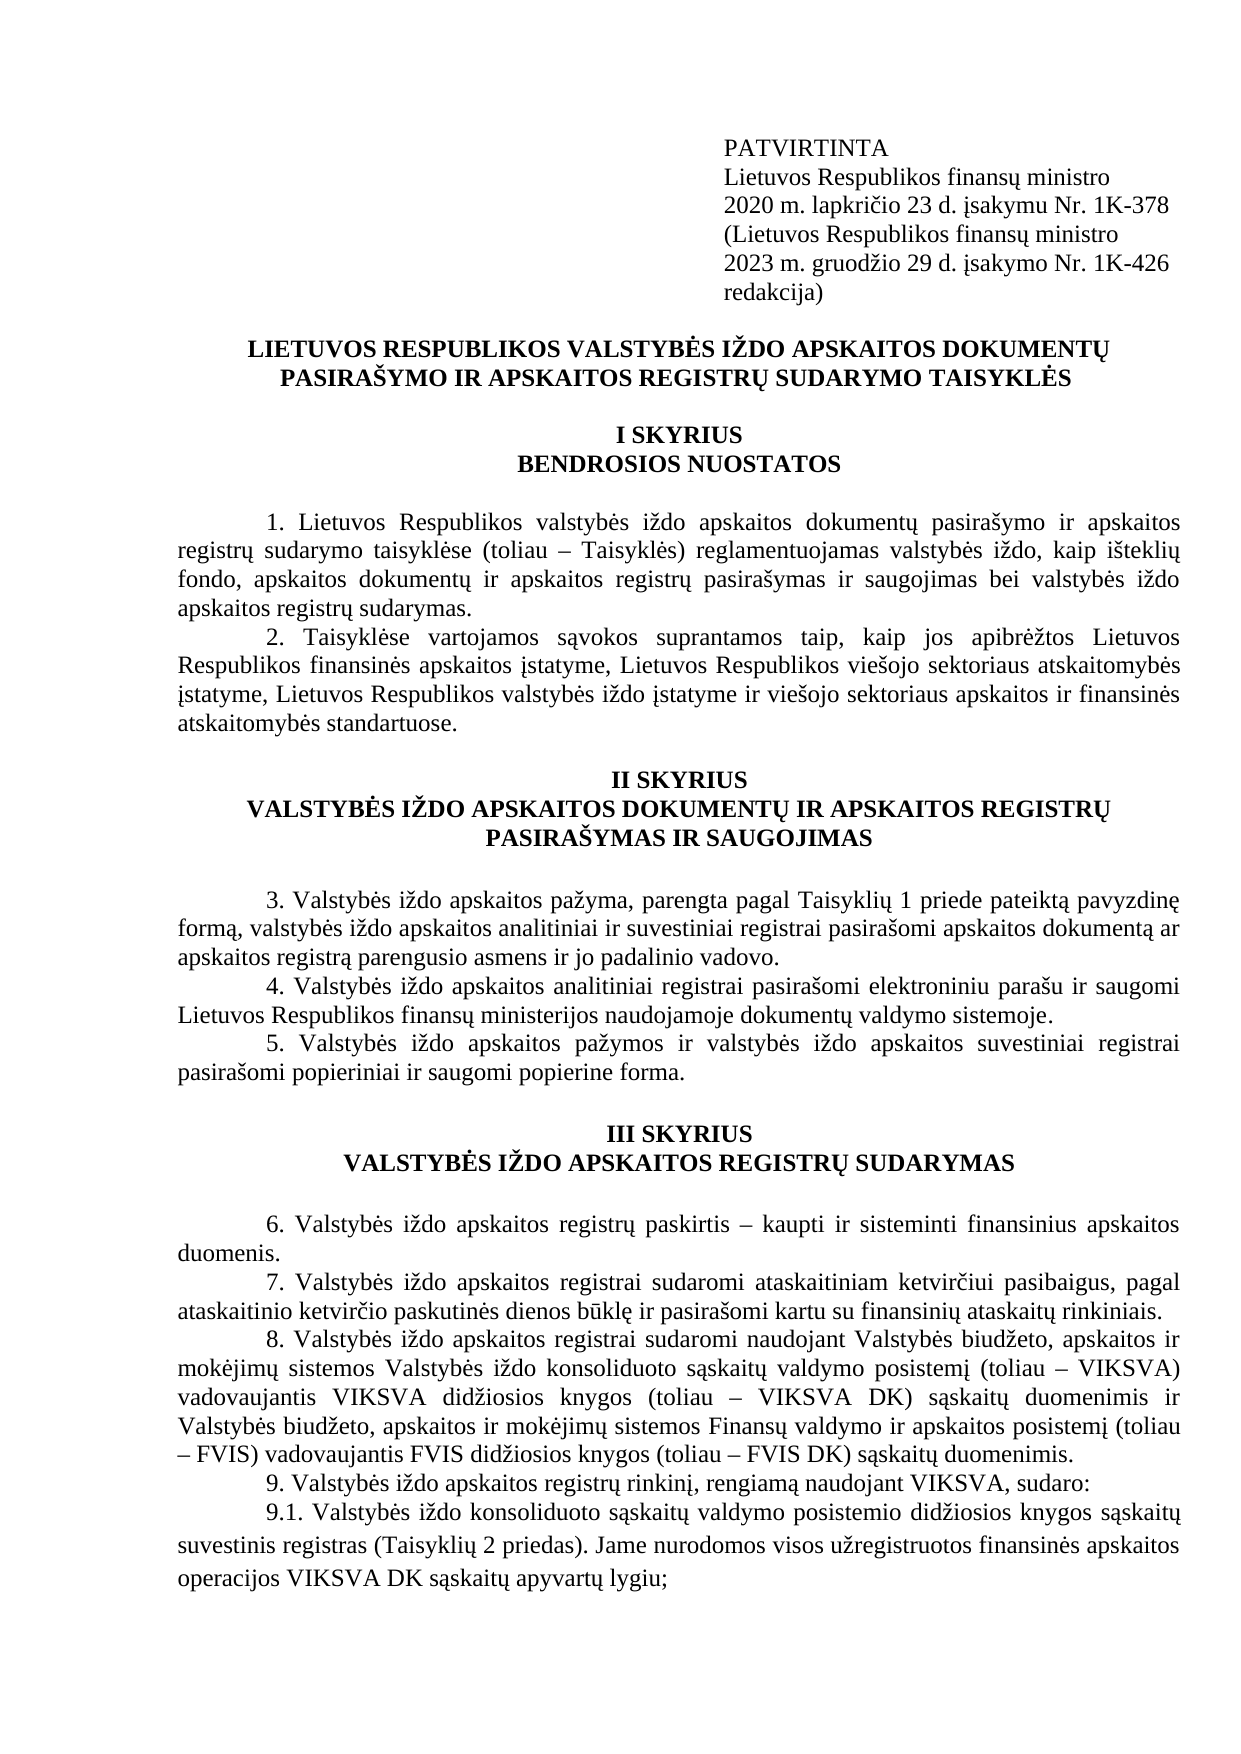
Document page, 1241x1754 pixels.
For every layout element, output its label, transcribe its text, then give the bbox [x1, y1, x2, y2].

text 9.1. Valstybės iždo konsoliduoto sąskaitų valdymo posistemio didžiosios knygos sąskaitų suvestinis registras (Taisyklių 2 priedas). Jame nurodomos visos užregistruotos finansinės apskaitos operacijos VIKSVA DK sąskaitų apyvartų lygiu; [177, 1497, 1181, 1592]
text redakcija) [723, 277, 1181, 305]
text 5. Valstybės iždo apskaitos pažymos ir valstybės iždo apskaitos suvestiniai registrai pasirašomi popieriniai ir saugomi popierine forma. [177, 1028, 1181, 1086]
text (Lietuvos Respublikos finansų ministro [723, 219, 1181, 248]
text LIETUVOS RESPUBLIKOS VALSTYBĖS IŽDO APSKAITOS DOKUMENTŲ PASIRAŠYMO IR APSKAITOS REGISTRŲ SUDARYMO TAISYKLĖS [177, 334, 1181, 392]
text 9. Valstybės iždo apskaitos registrų rinkinį, rengiamą naudojant VIKSVA, sudaro: [215, 1468, 1181, 1497]
text 2. Taisyklėse vartojamos sąvokos suprantamos taip, kaip jos apibrėžtos Lietuvos Respublikos finansinės apskaitos įstatyme, Lietuvos Respublikos viešojo sektoriaus atskaitomybės įstatyme, Lietuvos Respublikos valstybės iždo įstatyme ir viešojo sektoriaus apskaitos ir finansinės atskaitomybės standartuose. [177, 622, 1181, 737]
text 8. Valstybės iždo apskaitos registrai sudaromi naudojant Valstybės biudžeto, apskaitos ir mokėjimų sistemos Valstybės iždo konsoliduoto sąskaitų valdymo posistemį (toliau – VIKSVA) vadovaujantis VIKSVA didžiosios knygos (toliau – VIKSVA DK) sąskaitų duomenimis ir Valstybės biudžeto, apskaitos ir mokėjimų sistemos Finansų valdymo ir apskaitos posistemį (toliau – FVIS) vadovaujantis FVIS didžiosios knygos (toliau – FVIS DK) sąskaitų duomenimis. [177, 1324, 1181, 1468]
text 7. Valstybės iždo apskaitos registrai sudaromi ataskaitiniam ketvirčiui pasibaigus, pagal ataskaitinio ketvirčio paskutinės dienos būklę ir pasirašomi kartu su finansinių ataskaitų rinkiniais. [177, 1267, 1181, 1324]
text VALSTYBĖS IŽDO APSKAITOS REGISTRŲ SUDARYMAS [177, 1148, 1181, 1176]
text PATVIRTINTA [723, 133, 1181, 162]
text VALSTYBĖS IŽDO APSKAITOS DOKUMENTŲ IR APSKAITOS REGISTRŲ PASIRAŠYMAS IR SAUGOJIMAS [177, 794, 1181, 852]
text 2020 m. lapkričio 23 d. įsakymu Nr. 1K-378 [723, 190, 1181, 219]
text 4. Valstybės iždo apskaitos analitiniai registrai pasirašomi elektroniniu parašu ir saugomi Lietuvos Respublikos finansų ministerijos naudojamoje dokumentų valdymo sistemoje. [177, 971, 1181, 1028]
text BENDROSIOS NUOSTATOS [177, 449, 1181, 478]
text 2023 m. gruodžio 29 d. įsakymo Nr. 1K-426 [723, 248, 1181, 277]
text I SKYRIUS [177, 420, 1181, 449]
text 6. Valstybės iždo apskaitos registrų paskirtis – kaupti ir sisteminti finansinius apskaitos duomenis. [177, 1209, 1181, 1267]
text Lietuvos Respublikos finansų ministro [723, 162, 1181, 190]
text III SKYRIUS [177, 1119, 1181, 1148]
text 1. Lietuvos Respublikos valstybės iždo apskaitos dokumentų pasirašymo ir apskaitos registrų sudarymo taisyklėse (toliau – Taisyklės) reglamentuojamas valstybės iždo, kaip išteklių fondo, apskaitos dokumentų ir apskaitos registrų pasirašymas ir saugojimas bei valstybės iždo apskaitos registrų sudarymas. [177, 507, 1181, 622]
text II SKYRIUS [177, 765, 1181, 794]
text 3. Valstybės iždo apskaitos pažyma, parengta pagal Taisyklių 1 priede pateiktą pavyzdinę formą, valstybės iždo apskaitos analitiniai ir suvestiniai registrai pasirašomi apskaitos dokumentą ar apskaitos registrą parengusio asmens ir jo padalinio vadovo. [177, 885, 1181, 971]
